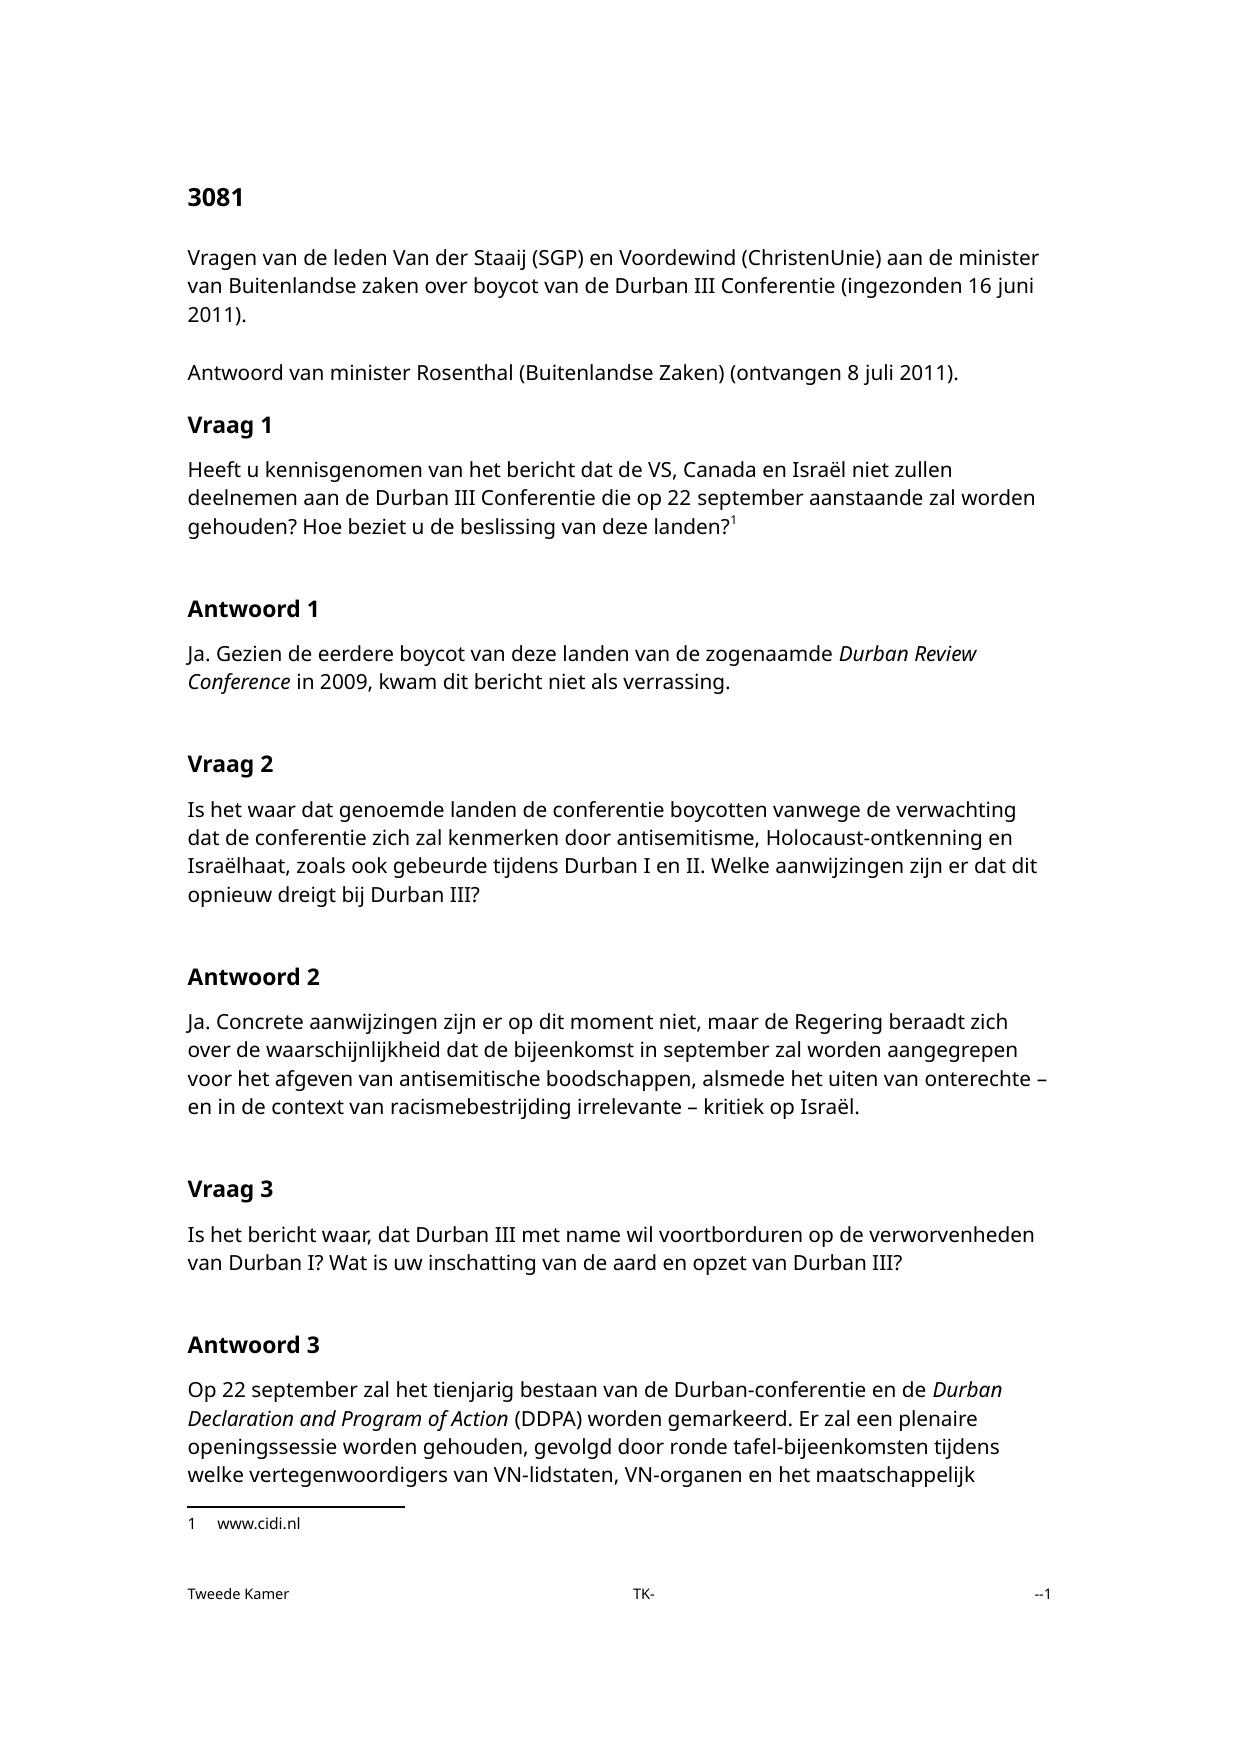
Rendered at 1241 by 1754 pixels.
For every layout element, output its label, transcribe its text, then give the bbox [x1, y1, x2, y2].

subtitle Antwoord 3 [187, 1329, 1053, 1360]
subtitle Antwoord 1 [187, 593, 1053, 624]
text Ja. Concrete aanwijzingen zijn er op dit moment niet, maar de Regering beraadt zich over de waarschijnlijkheid dat de bijeenkomst in september zal worden aangegrepen voor het afgeven van antisemitische boodschappen, alsmede het uiten van onterechte – en in de context van racismebestrijding irrelevante – kritiek op Israël. [187, 1007, 1053, 1121]
text www.cidi.nl [187, 1506, 1053, 1534]
subtitle Vraag 1 [187, 409, 1053, 440]
text Ja. Gezien de eerdere boycot van deze landen van de zogenaamde Durban Review Conference in 2009, kwam dit bericht niet als verrassing. [187, 639, 1053, 696]
text Op 22 september zal het tienjarig bestaan van de Durban-conferentie en de Durban Declaration and Program of Action (DDPA) worden gemarkeerd. Er zal een plenaire openingssessie worden gehouden, gevolgd door ronde tafel-bijeenkomsten tijdens welke vertegenwoordigers van VN-lidstaten, VN-organen en het maatschappelijk [187, 1375, 1053, 1489]
subtitle Antwoord 2 [187, 961, 1053, 992]
text 3081 [187, 179, 1053, 213]
text Antwoord van minister Rosenthal (Buitenlandse Zaken) (ontvangen 8 juli 2011). [187, 358, 1053, 386]
text Heeft u kennisgenomen van het bericht dat de VS, Canada en Israël niet zullen deelnemen aan de Durban III Conferentie die op 22 september aanstaande zal worden gehouden? Hoe beziet u de beslissing van deze landen? [187, 455, 1053, 540]
text Is het waar dat genoemde landen de conferentie boycotten vanwege de verwachting dat de conferentie zich zal kenmerken door antisemitisme, Holocaust-ontkenning en Israëlhaat, zoals ook gebeurde tijdens Durban I en II. Welke aanwijzingen zijn er dat dit opnieuw dreigt bij Durban III? [187, 795, 1053, 908]
text Vragen van de leden Van der Staaij (SGP) en Voordewind (ChristenUnie) aan de minister van Buitenlandse zaken over boycot van de Durban III Conferentie (ingezonden 16 juni 2011). [187, 243, 1053, 328]
subtitle Vraag 3 [187, 1173, 1053, 1205]
subtitle Vraag 2 [187, 748, 1053, 780]
text Is het bericht waar, dat Durban III met name wil voortborduren op de verworvenheden van Durban I? Wat is uw inschatting van de aard en opzet van Durban III? [187, 1220, 1053, 1277]
